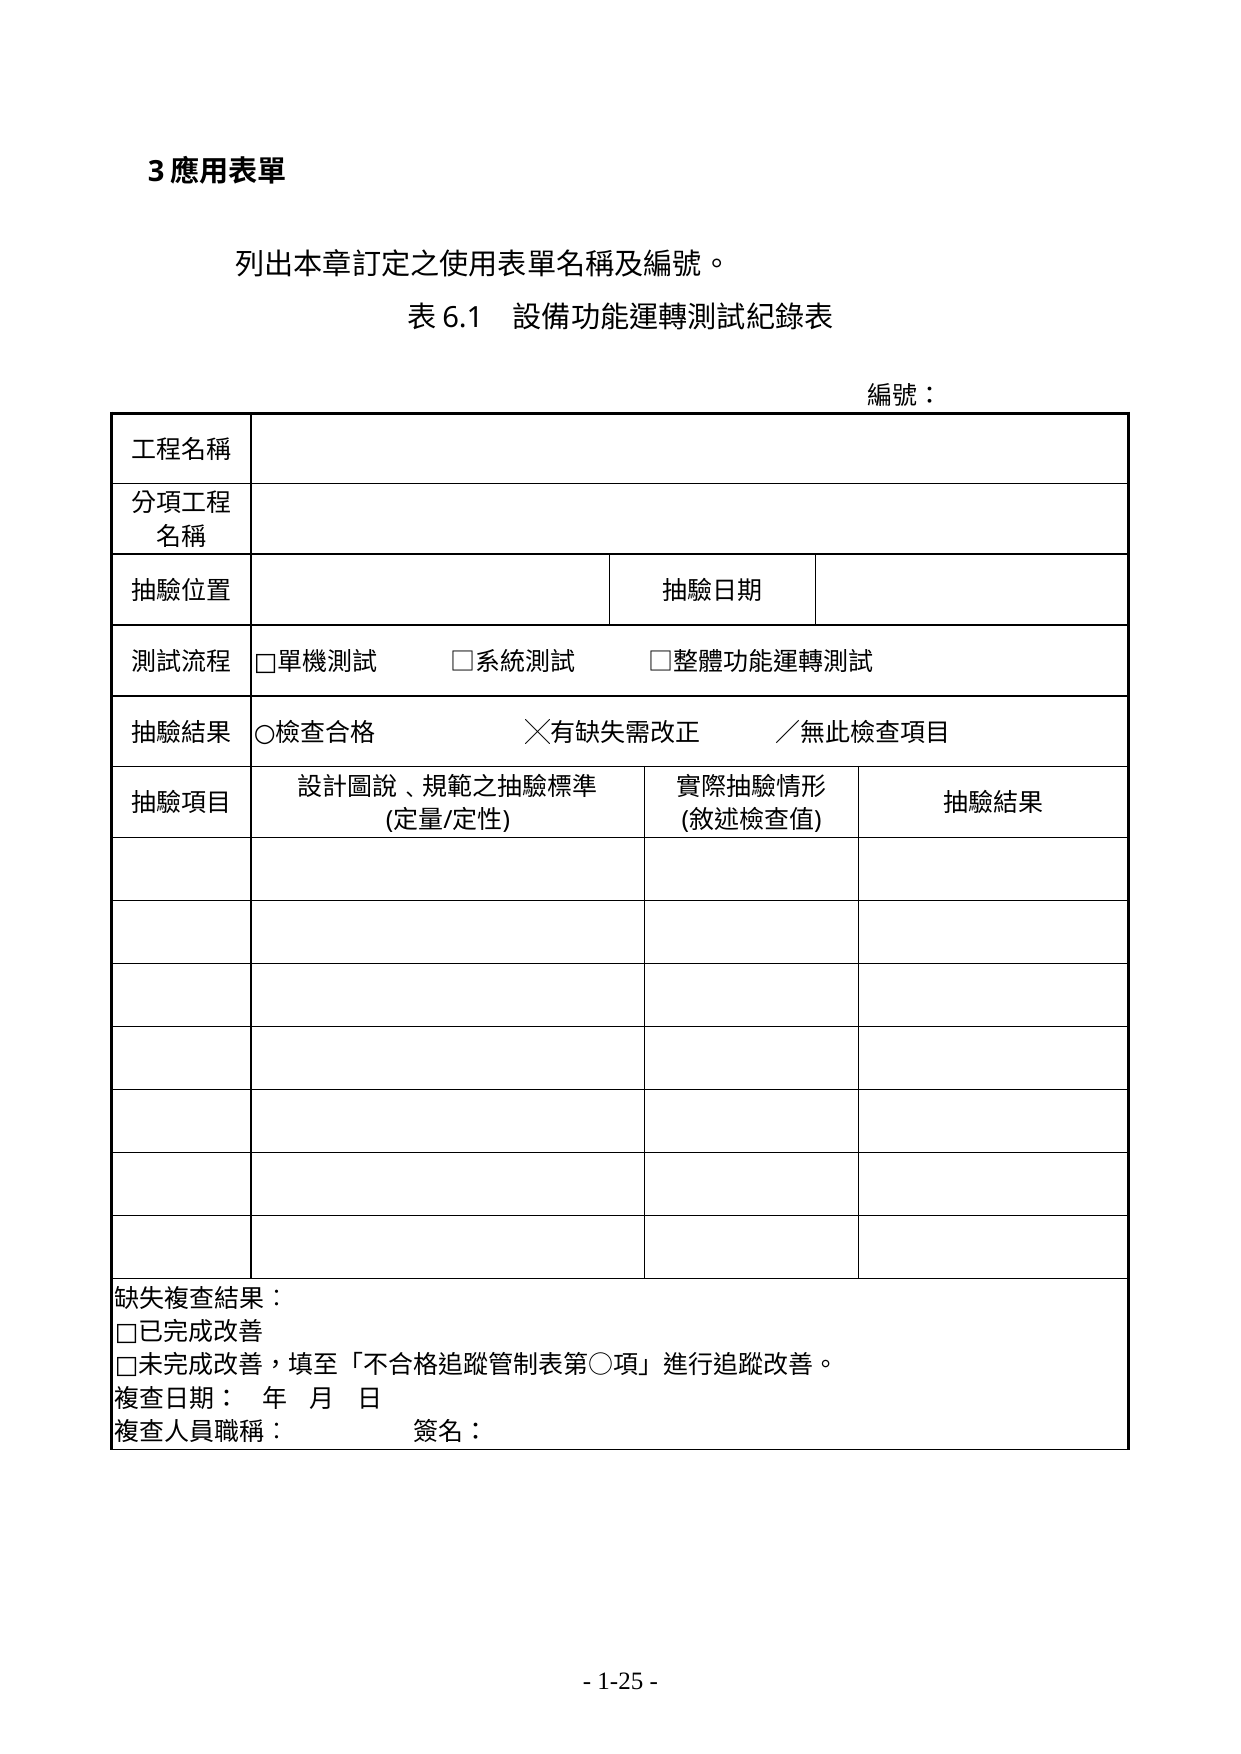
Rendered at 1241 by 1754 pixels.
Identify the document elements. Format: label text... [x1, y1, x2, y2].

table_cell [252, 901, 644, 963]
table_cell ○檢查合格 ╳有缺失需改正 ／無此檢查項目 [252, 697, 1127, 766]
table_cell [252, 964, 644, 1026]
table_cell 缺失複查結果︰ □已完成改善 □未完成改善，填至「不合格追蹤管制表第○項」進行追蹤改善。 複查日期： 年 月 日 複查人員職稱︰ 簽名： [113, 1279, 1127, 1448]
text 列出本章訂定之使用表單名稱及編號。 [177, 240, 1092, 283]
table_cell [113, 901, 250, 963]
table_cell [252, 1153, 644, 1215]
table_cell [113, 1027, 250, 1089]
table_cell [859, 1027, 1127, 1089]
table_cell 抽驗結果 [113, 697, 250, 766]
table_cell [645, 1090, 858, 1152]
table_cell [252, 484, 1127, 553]
table_cell □單機測試 □系統測試 □整體功能運轉測試 [252, 626, 1127, 695]
table_cell [645, 1153, 858, 1215]
table_cell [252, 838, 644, 899]
table_cell [252, 555, 609, 624]
table_cell [113, 838, 250, 899]
table_cell [859, 964, 1127, 1026]
subtitle 3應用表單 [148, 148, 1092, 190]
table_cell [645, 964, 858, 1026]
table_cell 分項工程 名稱 [113, 484, 250, 553]
table_cell [252, 1027, 644, 1089]
table_cell [645, 1027, 858, 1089]
table_cell 抽驗結果 [859, 767, 1127, 837]
table_cell [113, 1090, 250, 1152]
table_cell [645, 901, 858, 963]
table_cell [252, 1216, 644, 1278]
table_cell [645, 838, 858, 899]
table_cell [859, 901, 1127, 963]
table_cell 設計圖說﹑規範之抽驗標準 (定量/定性) [252, 767, 644, 837]
table_cell [859, 1090, 1127, 1152]
table_cell 測試流程 [113, 626, 250, 695]
table_header 工程名稱 [113, 415, 250, 482]
table_cell 抽驗項目 [113, 767, 250, 837]
table_cell [113, 964, 250, 1026]
table_cell 抽驗日期 [610, 555, 815, 624]
table_cell [859, 838, 1127, 899]
table_cell [816, 555, 1127, 624]
table_cell 抽驗位置 [113, 555, 250, 624]
subtitle 表6.1 設備功能運轉測試紀錄表 [148, 293, 1092, 336]
table_cell 實際抽驗情形 (敘述檢查值) [645, 767, 858, 837]
table_header [252, 415, 1127, 482]
table_cell [859, 1216, 1127, 1278]
table_cell [113, 1153, 250, 1215]
table_cell [113, 1216, 250, 1278]
table_cell [252, 1090, 644, 1152]
table_cell [645, 1216, 858, 1278]
table_cell [859, 1153, 1127, 1215]
text 編號： [148, 375, 942, 412]
